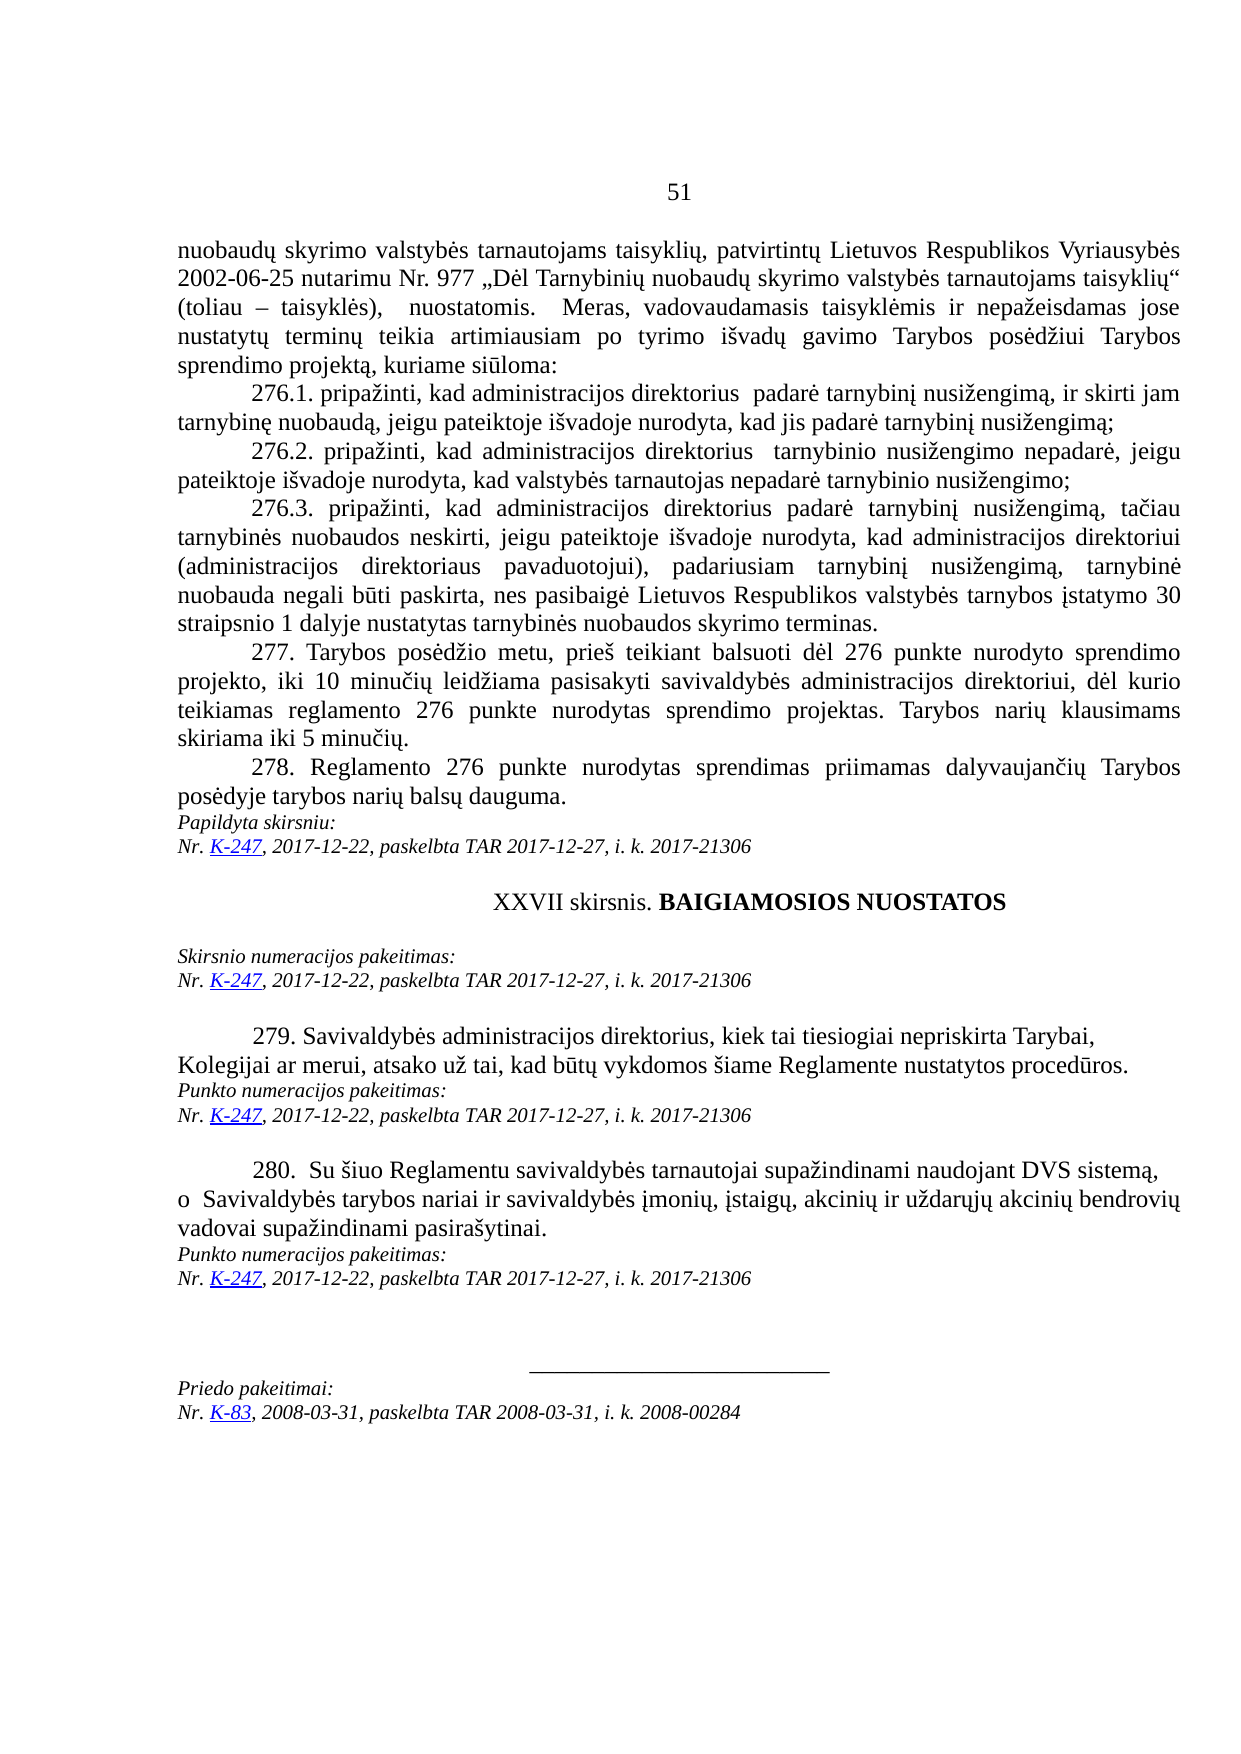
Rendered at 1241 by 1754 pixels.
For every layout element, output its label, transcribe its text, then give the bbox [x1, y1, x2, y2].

text Nr. K-247, 2017-12-22, paskelbta TAR 2017-12-27, i. k. 2017-21306 [177, 968, 1181, 992]
text Nr. K-247, 2017-12-22, paskelbta TAR 2017-12-27, i. k. 2017-21306 [177, 1266, 1181, 1290]
text Papildyta skirsniu: [177, 810, 1181, 834]
text o Savivaldybės tarybos nariai ir savivaldybės įmonių, įstaigų, akcinių ir uždarųjų akcinių bendrovių vadovai supažindinami pasirašytinai. [177, 1184, 1181, 1242]
text Nr. K-247, 2017-12-22, paskelbta TAR 2017-12-27, i. k. 2017-21306 [177, 1102, 1181, 1127]
text Punkto numeracijos pakeitimas: [177, 1078, 1181, 1102]
text nuobaudų skyrimo valstybės tarnautojams taisyklių, patvirtintų Lietuvos Respublikos Vyriausybės 2002-06-25 nutarimu Nr. 977 „Dėl Tarnybinių nuobaudų skyrimo valstybės tarnautojams taisyklių“ (toliau – taisyklės), nuostatomis. Meras, vadovaudamasis taisyklėmis ir nepažeisdamas jose nustatytų terminų teikia artimiausiam po tyrimo išvadų gavimo Tarybos posėdžiui Tarybos sprendimo projektą, kuriame siūloma: [177, 235, 1181, 378]
text ________________________ [177, 1347, 1181, 1376]
text XXVII skirsnis. BAIGIAMOSIOS NUOSTATOS [243, 887, 1181, 915]
text 280. Su šiuo Reglamentu savivaldybės tarnautojai supažindinami naudojant DVS sistemą, [252, 1155, 1181, 1184]
text Punkto numeracijos pakeitimas: [177, 1242, 1181, 1266]
text Skirsnio numeracijos pakeitimas: [177, 944, 1181, 968]
text 276.2. pripažinti, kad administracijos direktorius tarnybinio nusižengimo nepadarė, jeigu pateiktoje išvadoje nurodyta, kad valstybės tarnautojas nepadarė tarnybinio nusižengimo; [177, 436, 1181, 493]
text Nr. K-247, 2017-12-22, paskelbta TAR 2017-12-27, i. k. 2017-21306 [177, 834, 1181, 858]
text Priedo pakeitimai: [177, 1376, 1181, 1400]
text 279. Savivaldybės administracijos direktorius, kiek tai tiesiogiai nepriskirta Tarybai, [252, 1021, 1181, 1050]
text 277. Tarybos posėdžio metu, prieš teikiant balsuoti dėl 276 punkte nurodyto sprendimo projekto, iki 10 minučių leidžiama pasisakyti savivaldybės administracijos direktoriui, dėl kurio teikiamas reglamento 276 punkte nurodytas sprendimo projektas. Tarybos narių klausimams skiriama iki 5 minučių. [177, 637, 1181, 752]
text Nr. K-83, 2008-03-31, paskelbta TAR 2008-03-31, i. k. 2008-00284 [177, 1400, 1181, 1424]
text 278. Reglamento 276 punkte nurodytas sprendimas priimamas dalyvaujančių Tarybos posėdyje tarybos narių balsų dauguma. [177, 752, 1181, 810]
text 276.1. pripažinti, kad administracijos direktorius padarė tarnybinį nusižengimą, ir skirti jam tarnybinę nuobaudą, jeigu pateiktoje išvadoje nurodyta, kad jis padarė tarnybinį nusižengimą; [177, 378, 1181, 436]
text Kolegijai ar merui, atsako už tai, kad būtų vykdomos šiame Reglamente nustatytos procedūros. [177, 1050, 1181, 1078]
text 276.3. pripažinti, kad administracijos direktorius padarė tarnybinį nusižengimą, tačiau tarnybinės nuobaudos neskirti, jeigu pateiktoje išvadoje nurodyta, kad administracijos direktoriui (administracijos direktoriaus pavaduotojui), padariusiam tarnybinį nusižengimą, tarnybinė nuobauda negali būti paskirta, nes pasibaigė Lietuvos Respublikos valstybės tarnybos įstatymo 30 straipsnio 1 dalyje nustatytas tarnybinės nuobaudos skyrimo terminas. [177, 493, 1181, 637]
